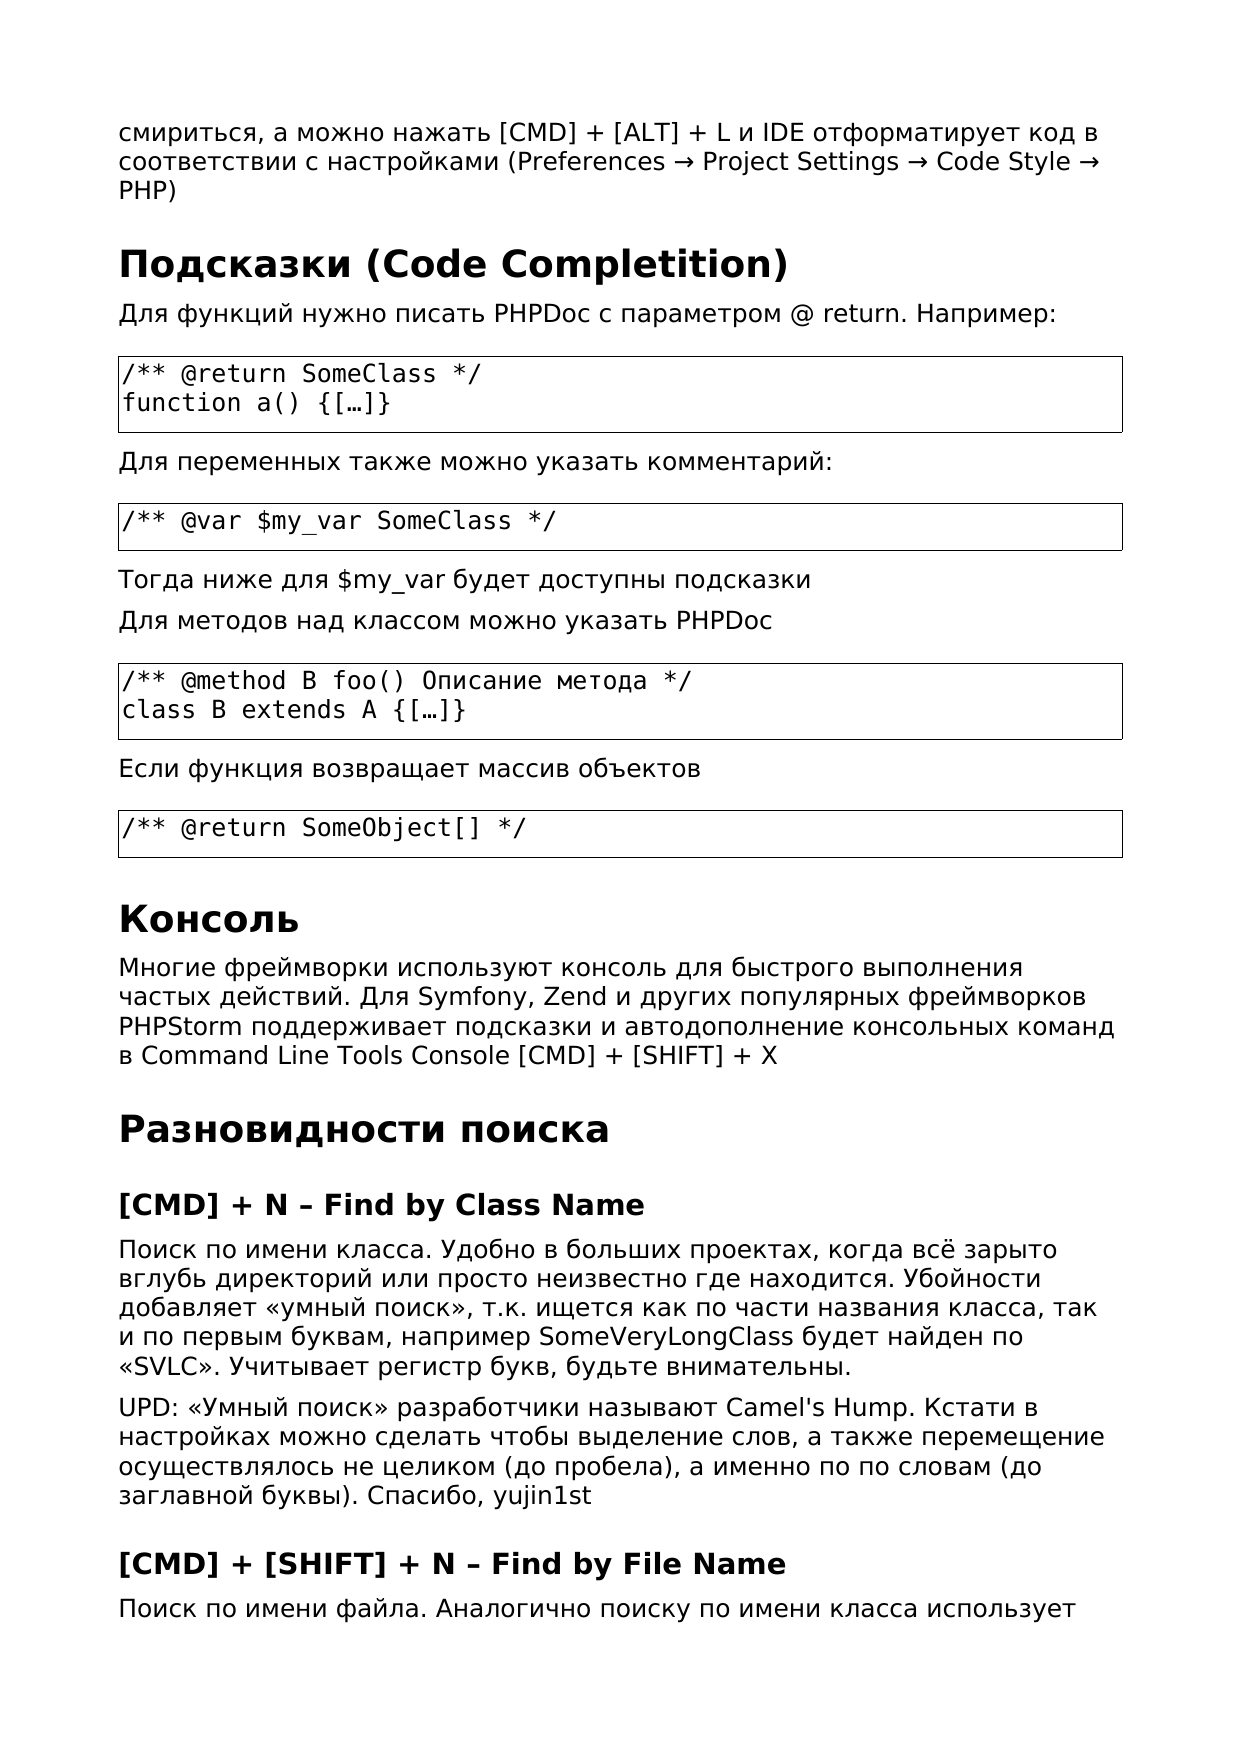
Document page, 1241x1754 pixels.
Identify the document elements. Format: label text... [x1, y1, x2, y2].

text Для методов над классом можно указать PHPDoc [118, 607, 1122, 636]
table_header /** @var $my_var SomeClass */ [119, 504, 1122, 550]
text Для переменных также можно указать комментарий: [118, 447, 1122, 476]
table_header /** @return SomeObject[] */ [119, 811, 1122, 857]
table_header /** @method B foo() Описание метода */ class B extends A {[…]} [119, 664, 1122, 739]
text UPD: «Умный поиск» разработчики называют Camel's Hump. Кстати в настройках можно сделать чтобы выделение слов, а также перемещение осуществлялось не целиком (до пробела), а именно по по словам (до заглавной буквы). Спасибо, yujin1st [118, 1393, 1122, 1510]
text Поиск по имени класса. Удобно в больших проектах, когда всё зарыто вглубь директорий или просто неизвестно где находится. Убойности добавляет «умный поиск», т.к. ищется как по части названия класса, так и по первым буквам, например SomeVeryLongClass будет найден по «SVLC». Учитывает регистр букв, будьте внимательны. [118, 1235, 1122, 1381]
subtitle Консоль [118, 897, 1122, 941]
text Поиск по имени файла. Аналогично поиску по имени класса использует [118, 1594, 1122, 1623]
table_header /** @return SomeClass */ function a() {[…]} [119, 357, 1122, 432]
text Если функция возвращает массив объектов [118, 754, 1122, 783]
subtitle [CMD] + [SHIFT] + N – Find by File Name [118, 1548, 1122, 1582]
text Для функций нужно писать PHPDoc с параметром @ return. Например: [118, 299, 1122, 328]
subtitle Разновидности поиска [118, 1107, 1122, 1151]
text Многие фреймворки используют консоль для быстрого выполнения частых действий. Для Symfony, Zend и других популярных фреймворков PHPStorm поддерживает подсказки и автодополнение консольных команд в Command Line Tools Console [CMD] + [SHIFT] + X [118, 953, 1122, 1070]
subtitle [CMD] + N – Find by Class Name [118, 1189, 1122, 1223]
text Тогда ниже для $my_var будет доступны подсказки [118, 565, 1122, 594]
text смириться, а можно нажать [CMD] + [ALT] + L и IDE отформатирует код в соответствии с настройками (Preferences → Project Settings → Code Style → PHP) [118, 118, 1122, 206]
subtitle Подсказки (Code Completition) [118, 243, 1122, 287]
